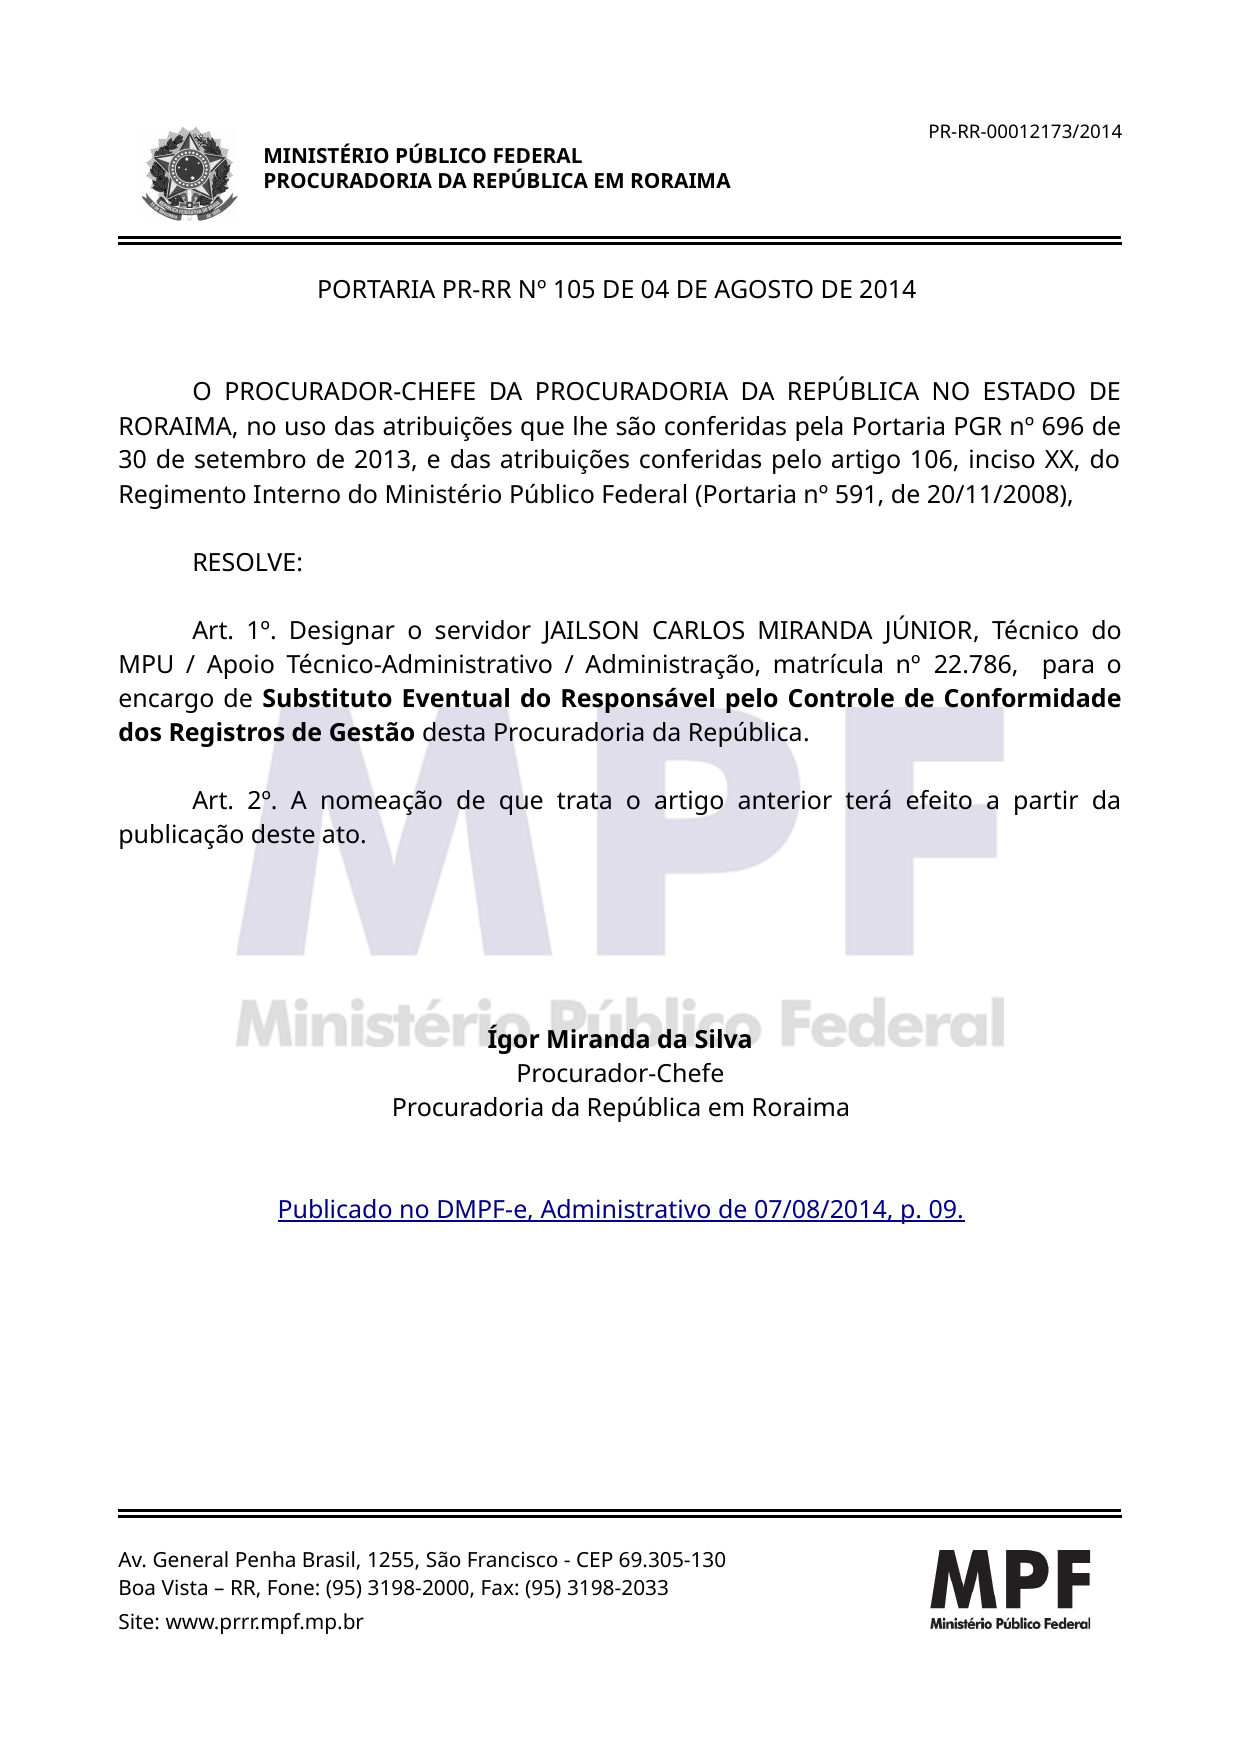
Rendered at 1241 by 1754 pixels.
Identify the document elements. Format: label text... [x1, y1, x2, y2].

text Ígor Miranda da Silva [118, 1021, 1122, 1055]
text RESOLVE: [118, 544, 1122, 578]
text Art. 1º. Designar o servidor JAILSON CARLOS MIRANDA JÚNIOR, Técnico do MPU / Apoio Técnico-Administrativo / Administração, matrícula nº 22.786, para o encargo de Substituto Eventual do Responsável pelo Controle de Conformidade dos Registros de Gestão desta Procuradoria da República. [118, 612, 1122, 749]
text Art. 2º. A nomeação de que trata o artigo anterior terá efeito a partir da publicação deste ato. [118, 783, 1122, 851]
text PR-RR-00012173/2014 [192, 118, 1122, 143]
text Publicado no DMPF-e, Administrativo de 07/08/2014, p. 09. [118, 1192, 1122, 1226]
text Procurador-Chefe [118, 1055, 1122, 1089]
text PORTARIA PR-RR Nº 105 DE 04 DE AGOSTO DE 2014 [118, 272, 1122, 306]
picture [930, 1550, 1091, 1629]
text Procuradoria da República em Roraima [118, 1089, 1122, 1123]
text MINISTÉRIO PÚBLICO FEDERAL PROCURADORIA DA REPÚBLICA EM RORAIMA [239, 143, 1122, 193]
picture [236, 749, 1004, 783]
picture [142, 127, 238, 221]
text O PROCURADOR-CHEFE DA PROCURADORIA DA REPÚBLICA NO ESTADO DE RORAIMA, no uso das atribuições que lhe são conferidas pela Portaria PGR nº 696 de 30 de setembro de 2013, e das atribuições conferidas pelo artigo 106, inciso XX, do Regimento Interno do Ministério Público Federal (Portaria nº 591, de 20/11/2008), [118, 374, 1122, 510]
picture [236, 851, 1004, 1021]
